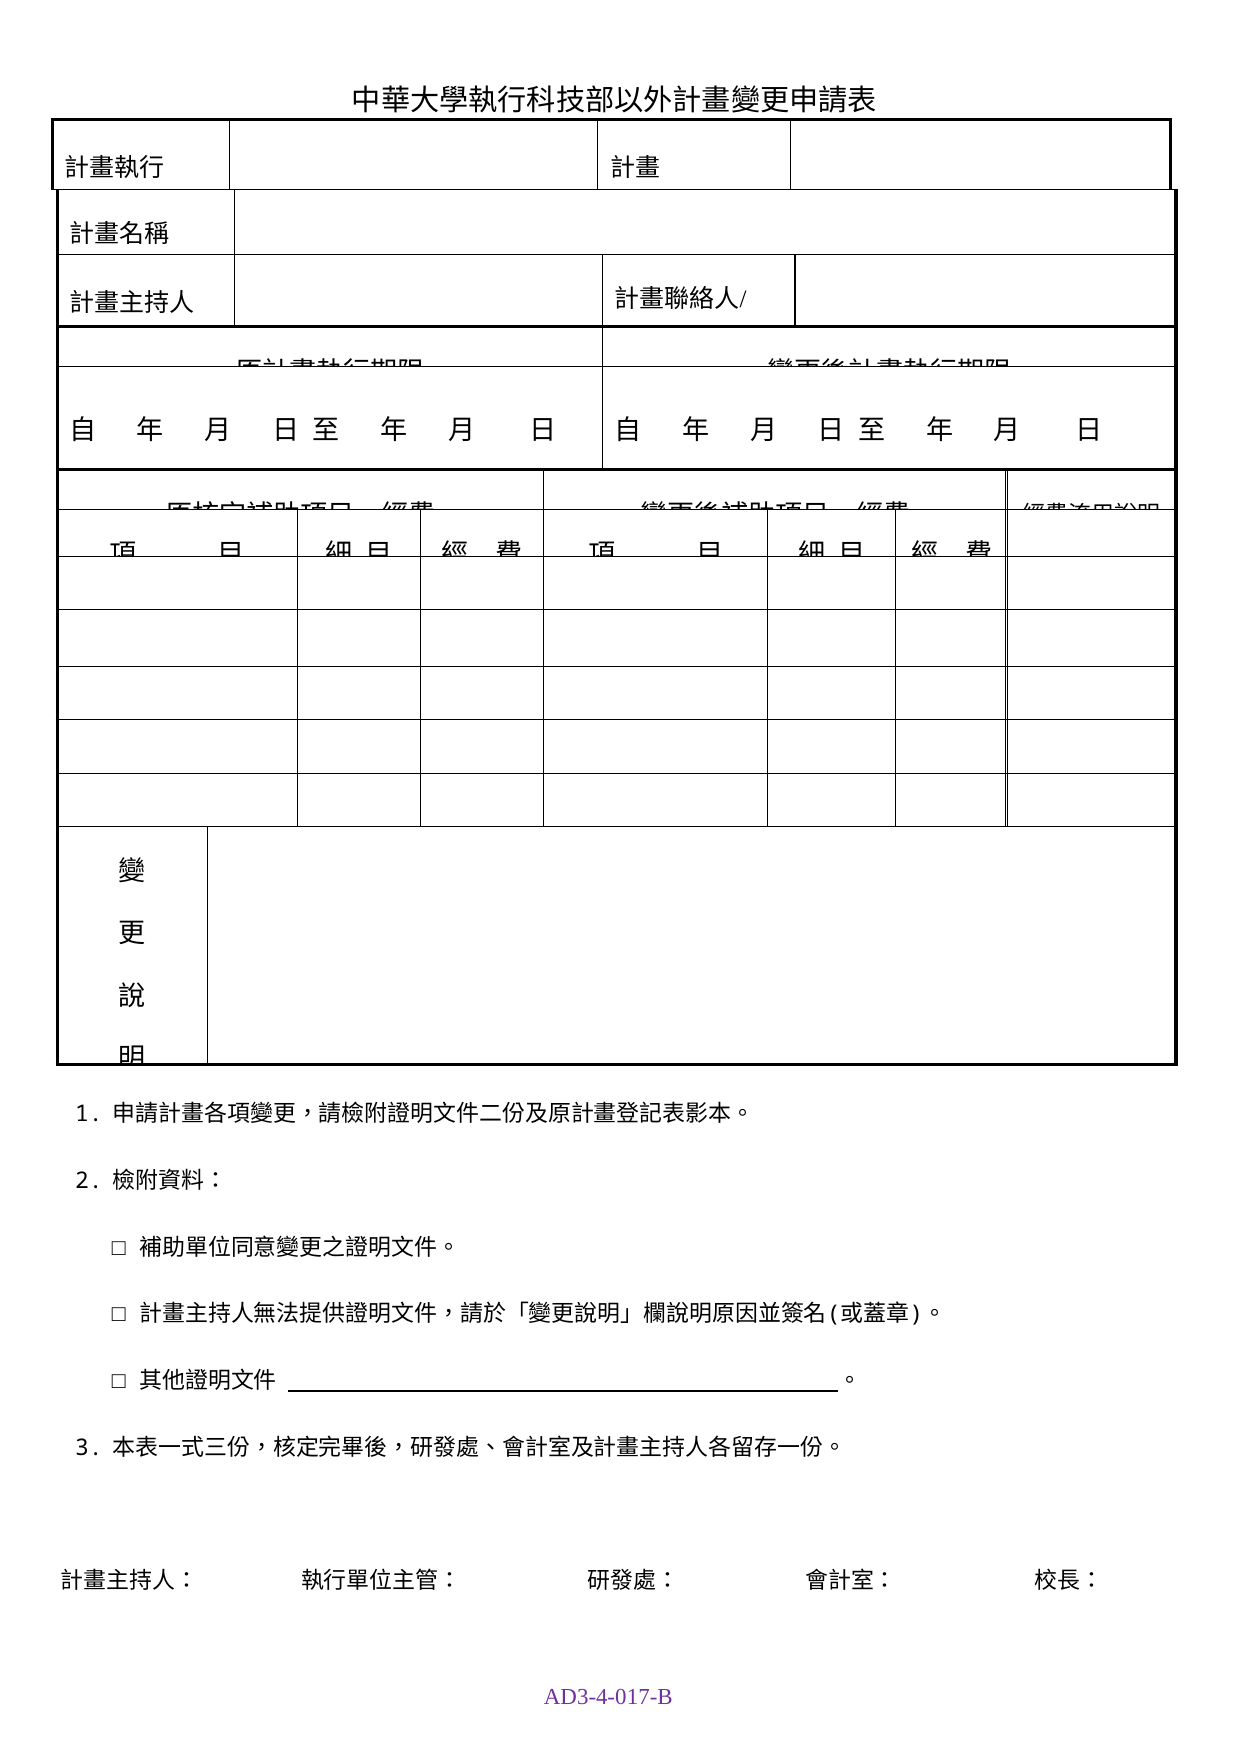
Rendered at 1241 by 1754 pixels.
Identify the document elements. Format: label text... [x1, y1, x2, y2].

table_cell [768, 557, 895, 609]
list 申請計畫各項變更，請檢附證明文件二份及原計畫登記表影本。 [75, 1070, 1153, 1133]
table_cell [1008, 667, 1174, 719]
table_cell 原計畫執行期限 [59, 328, 602, 366]
table_header [230, 121, 597, 189]
table_cell [768, 667, 895, 719]
table_cell [1008, 510, 1174, 556]
table_cell [298, 667, 420, 719]
table_header [1172, 118, 1176, 189]
table_cell 經費流用說明 [1008, 471, 1174, 509]
table_cell 原核定補助項目、經費 [59, 471, 543, 509]
table_cell [421, 774, 543, 826]
table_cell [421, 610, 543, 666]
table_cell 細 目 [768, 510, 895, 556]
table_cell [59, 557, 297, 609]
table_cell [59, 720, 297, 772]
table_cell [59, 774, 297, 826]
text 計畫主持人： 執行單位主管： 研發處： 會計室： 校長： [60, 1537, 1153, 1599]
table_cell 以上說明確實無誤，如有不實願自負一切責任。 計畫主持人： 日期： 年 月 日 [208, 827, 1174, 1063]
table_cell 項 目 [59, 510, 297, 556]
table_cell [896, 774, 1005, 826]
list 檢附資料： [75, 1137, 1153, 1199]
table_cell 變更後補助項目、經費 [544, 471, 1005, 509]
table_cell [1008, 720, 1174, 772]
table_cell [544, 557, 767, 609]
table_cell [896, 610, 1005, 666]
table_cell [298, 610, 420, 666]
table_cell [544, 774, 767, 826]
table_header [791, 121, 1169, 189]
table_cell [768, 610, 895, 666]
table_cell 經 費 [896, 510, 1005, 556]
table_cell 變 更 說 明 [59, 827, 207, 1063]
table_cell 計畫聯絡人/ 分機 [603, 255, 794, 325]
table_cell 自 年 月 日 至 年 月 日 [59, 367, 602, 468]
table_cell [59, 667, 297, 719]
table_cell [235, 255, 602, 325]
table_cell [421, 720, 543, 772]
table_header 計畫執行 單位 [54, 121, 229, 189]
table_cell [896, 667, 1005, 719]
table_cell 計畫名稱 [59, 190, 234, 254]
table_cell 細 目 [298, 510, 420, 556]
table_cell [1008, 774, 1174, 826]
table_cell [544, 610, 767, 666]
table_cell [544, 667, 767, 719]
table_cell 經 費 [421, 510, 543, 556]
table_cell [421, 557, 543, 609]
table_cell [768, 720, 895, 772]
table_cell 自 年 月 日 至 年 月 日 [603, 367, 1174, 468]
text □ 計畫主持人無法提供證明文件，請於「變更說明」欄說明原因並簽名(或蓋章)。 [98, 1270, 1153, 1333]
table_cell [896, 557, 1005, 609]
table_cell 變更後計畫執行期限 經費流用情形 [603, 328, 1174, 366]
text 中華大學執行科技部以外計畫變更申請表 [50, 56, 1153, 118]
table_cell [796, 255, 1174, 325]
table_cell 項 目 [544, 510, 767, 556]
table_cell [298, 557, 420, 609]
table_cell [896, 720, 1005, 772]
table_cell 計畫主持人 [59, 255, 234, 325]
table_cell [235, 190, 1174, 254]
table_cell [298, 774, 420, 826]
table_cell [421, 667, 543, 719]
text □ 補助單位同意變更之證明文件。 [75, 1203, 1153, 1266]
table_cell [544, 720, 767, 772]
table_cell [298, 720, 420, 772]
table_cell [1008, 557, 1174, 609]
list 本表一式三份，核定完畢後，研發處、會計室及計畫主持人各留存一份。 [75, 1403, 1153, 1466]
text □ 其他證明文件 。 [98, 1337, 1153, 1399]
table_header 計畫 編號 [598, 121, 790, 189]
table_cell [59, 610, 297, 666]
table_cell [1008, 610, 1174, 666]
table_cell [768, 774, 895, 826]
